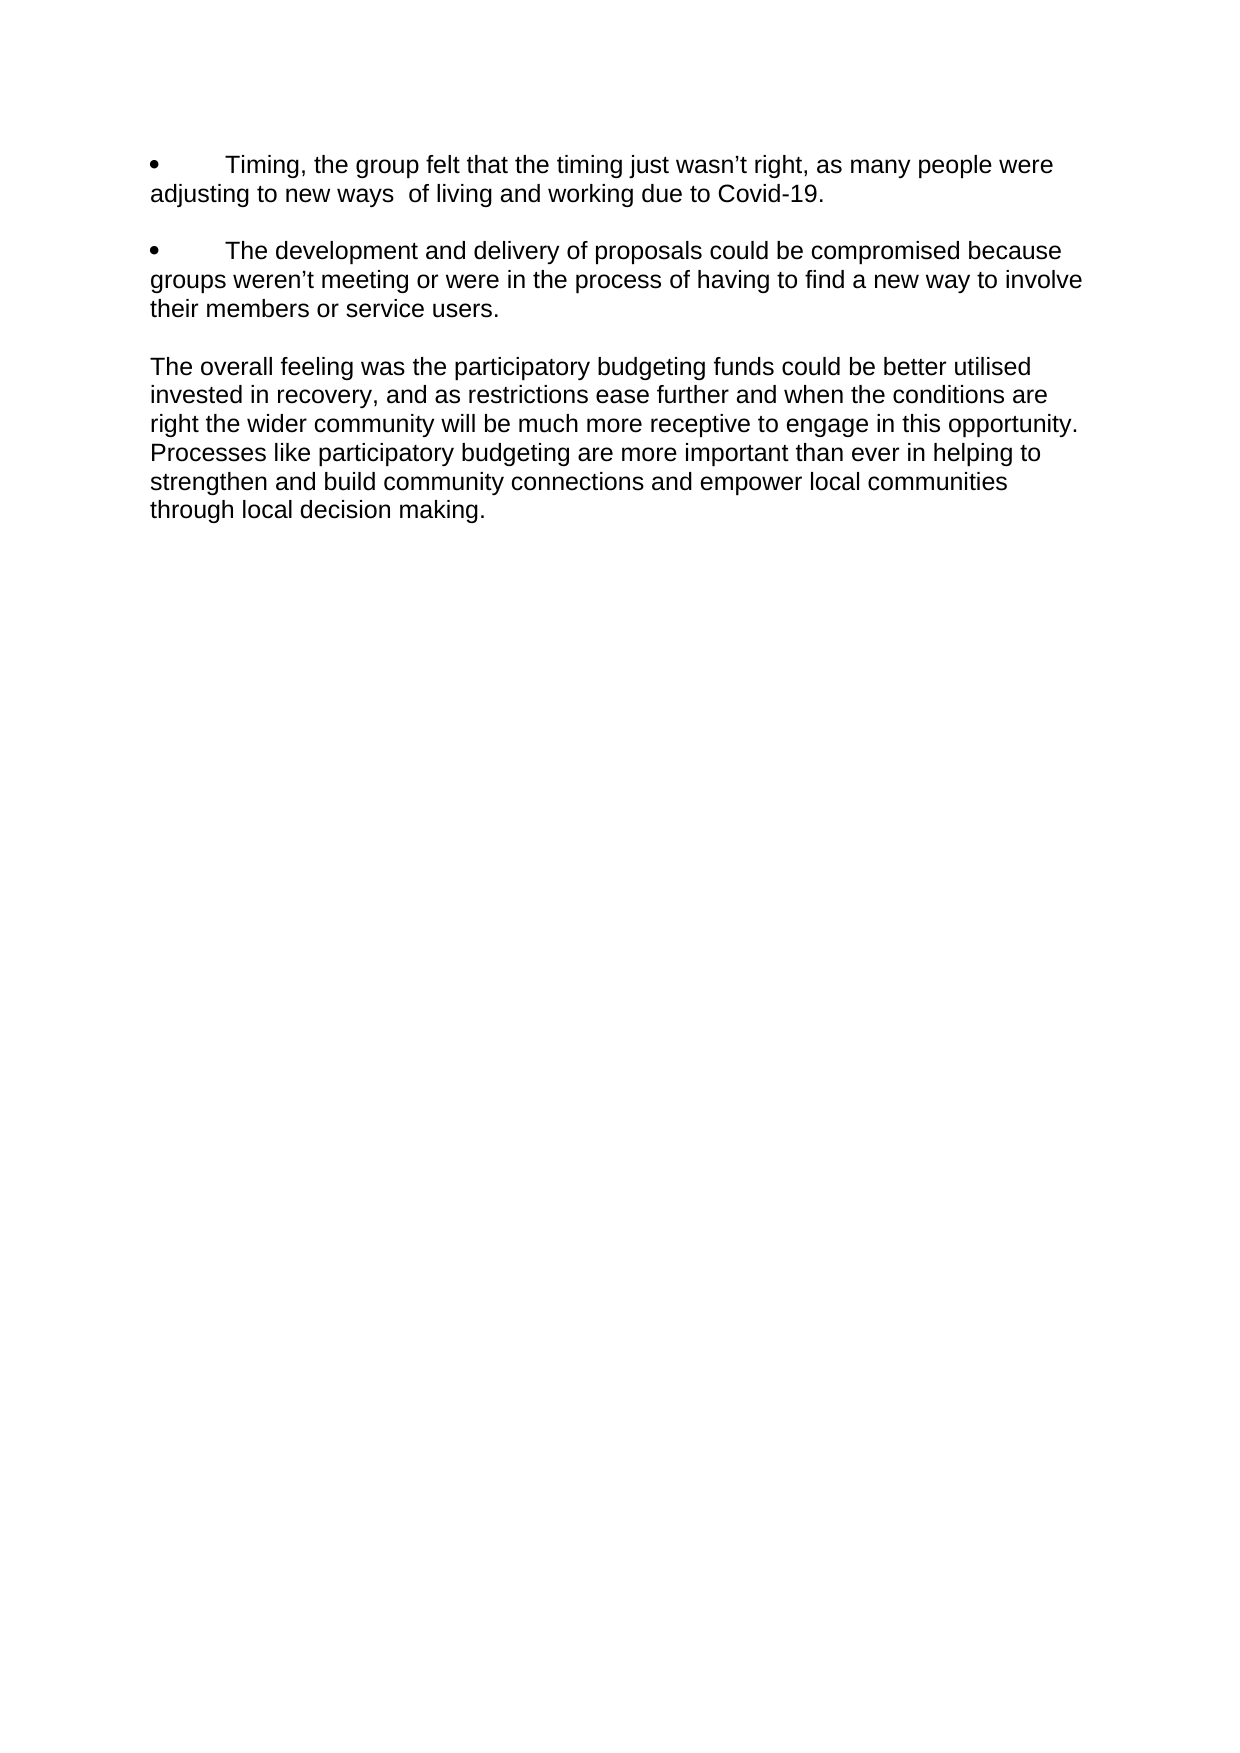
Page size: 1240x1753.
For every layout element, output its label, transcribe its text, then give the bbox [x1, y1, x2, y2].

list The development and delivery of proposals could be compromised because groups weren’t meeting or were in the process of having to find a new way to involve their members or service users. [150, 236, 1089, 323]
list Timing, the group felt that the timing just wasn’t right, as many people were adjusting to new ways of living and working due to Covid-19. [150, 150, 1089, 236]
text The overall feeling was the participatory budgeting funds could be better utilised invested in recovery, and as restrictions ease further and when the conditions are right the wider community will be much more receptive to engage in this opportunity. Processes like participatory budgeting are more important than ever in helping to strengthen and build community connections and empower local communities through local decision making. [150, 351, 1089, 524]
